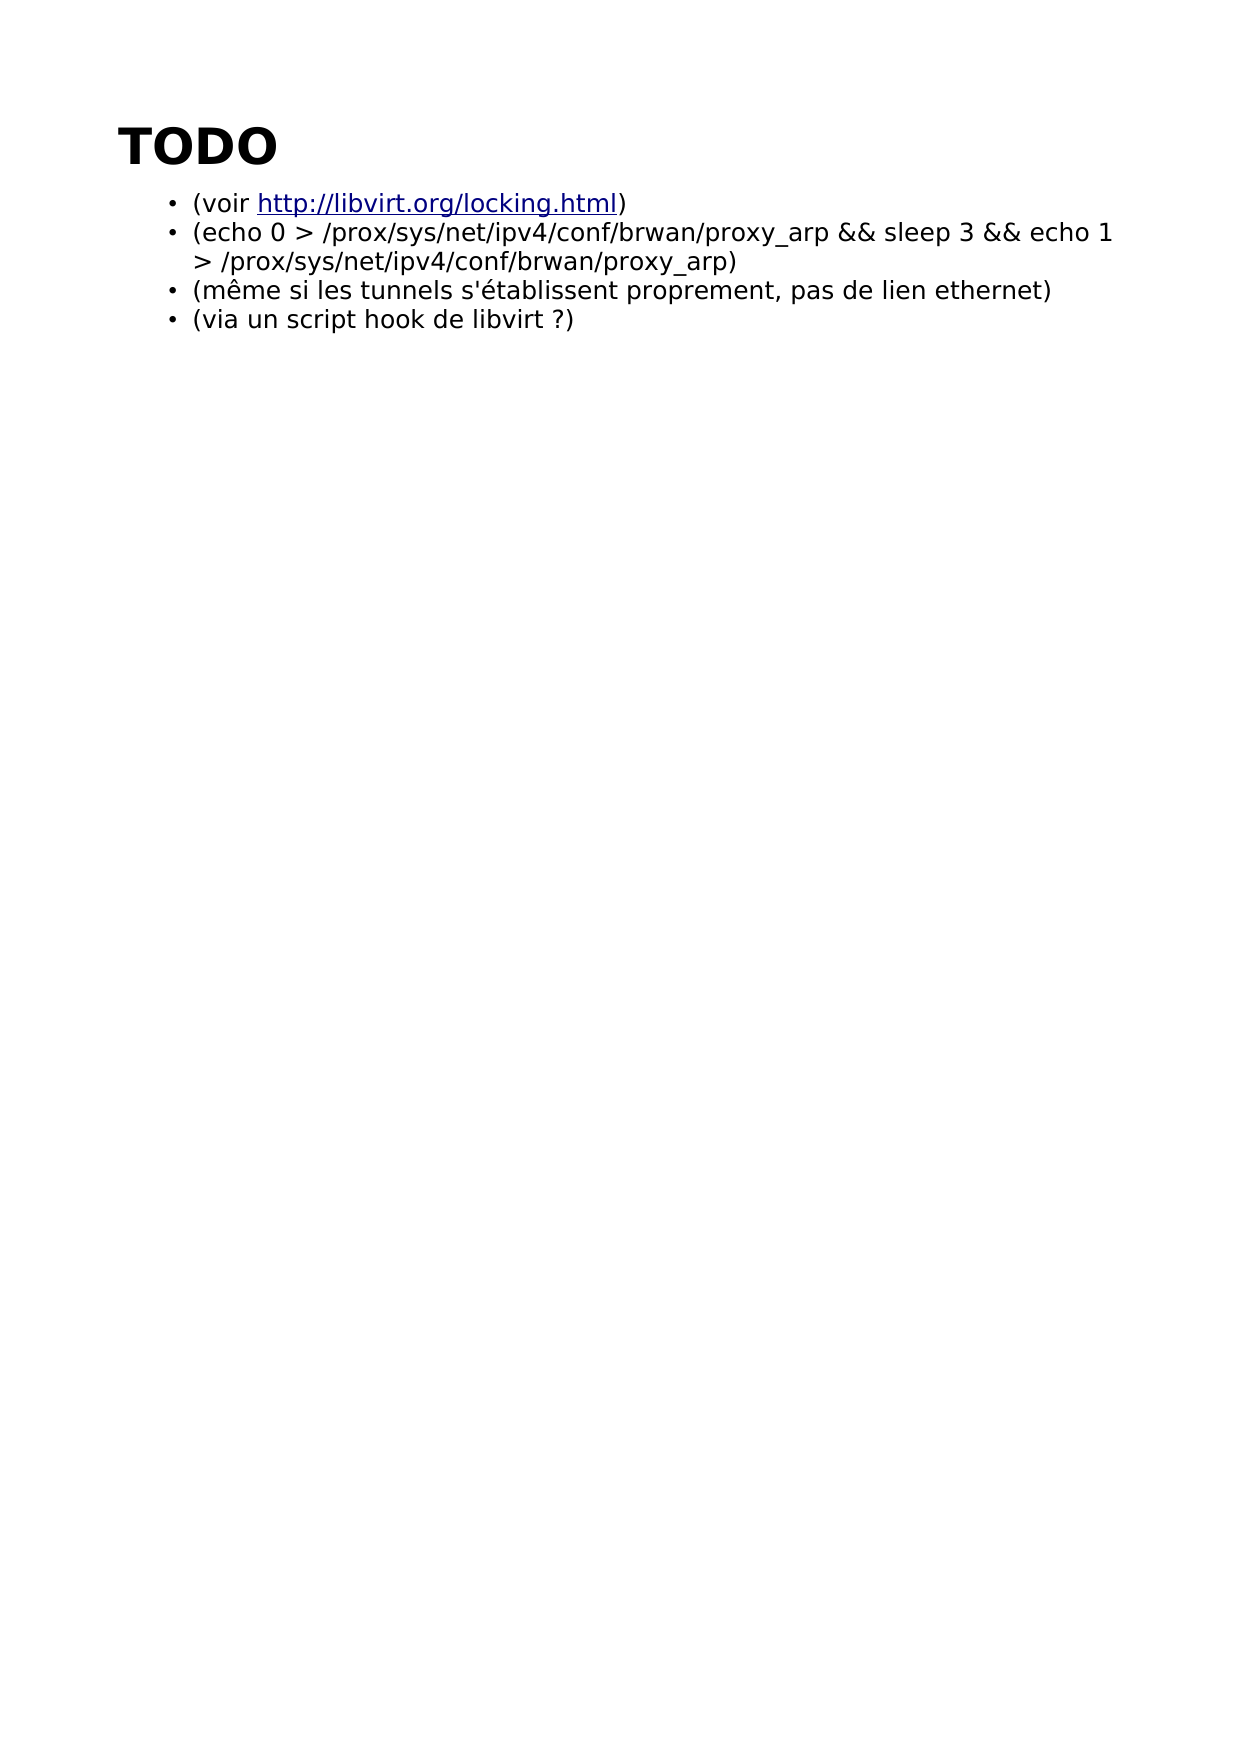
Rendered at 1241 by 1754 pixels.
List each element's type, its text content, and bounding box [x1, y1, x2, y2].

list (via un script hook de libvirt ?) [177, 306, 1122, 335]
list (voir http://libvirt.org/locking.html) [177, 189, 1122, 218]
list (echo 0 > /prox/sys/net/ipv4/conf/brwan/proxy_arp && sleep 3 && echo 1 > /prox/sys/net/ipv4/conf/brwan/proxy_arp) [177, 218, 1122, 276]
subtitle TODO [118, 118, 1122, 176]
list (même si les tunnels s'établissent proprement, pas de lien ethernet) [177, 276, 1122, 306]
